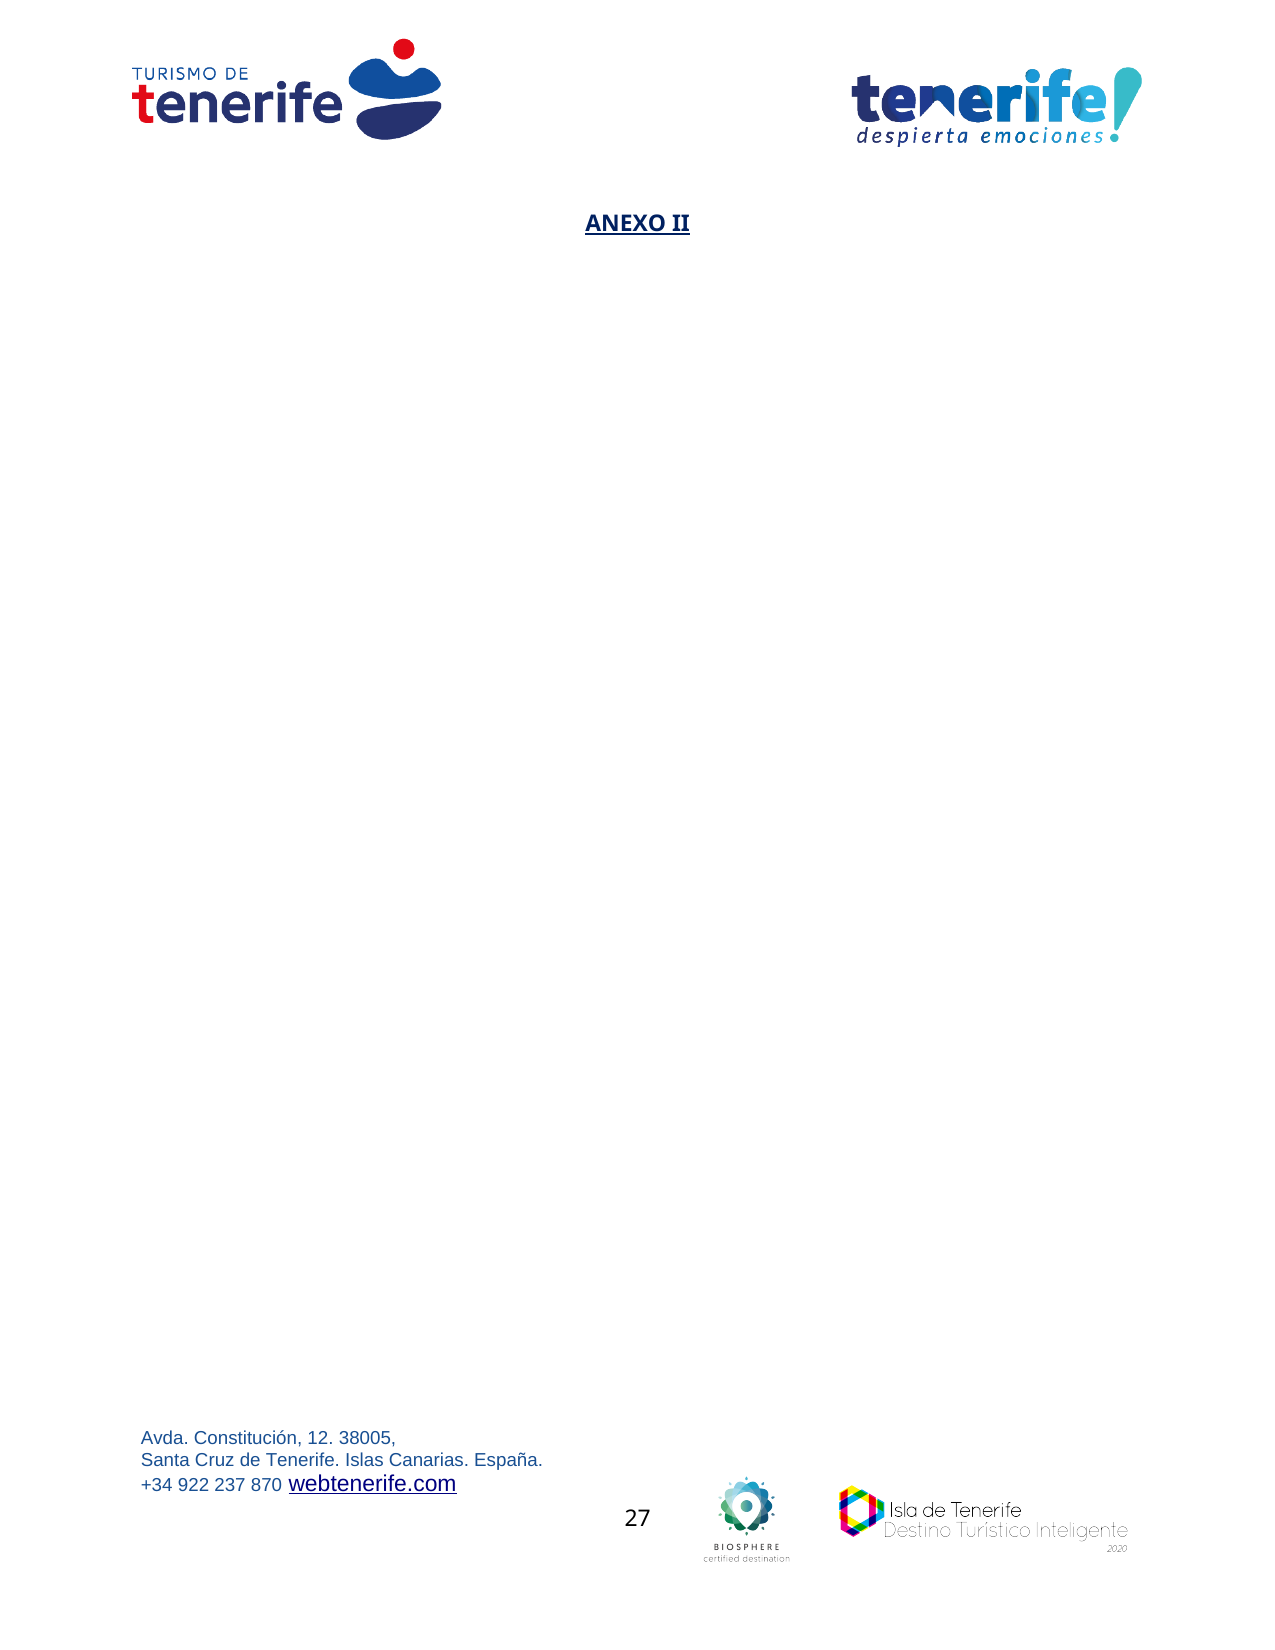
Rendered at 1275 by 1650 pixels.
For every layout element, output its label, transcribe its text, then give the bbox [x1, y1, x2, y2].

subtitle ANEXO II [148, 207, 1127, 238]
